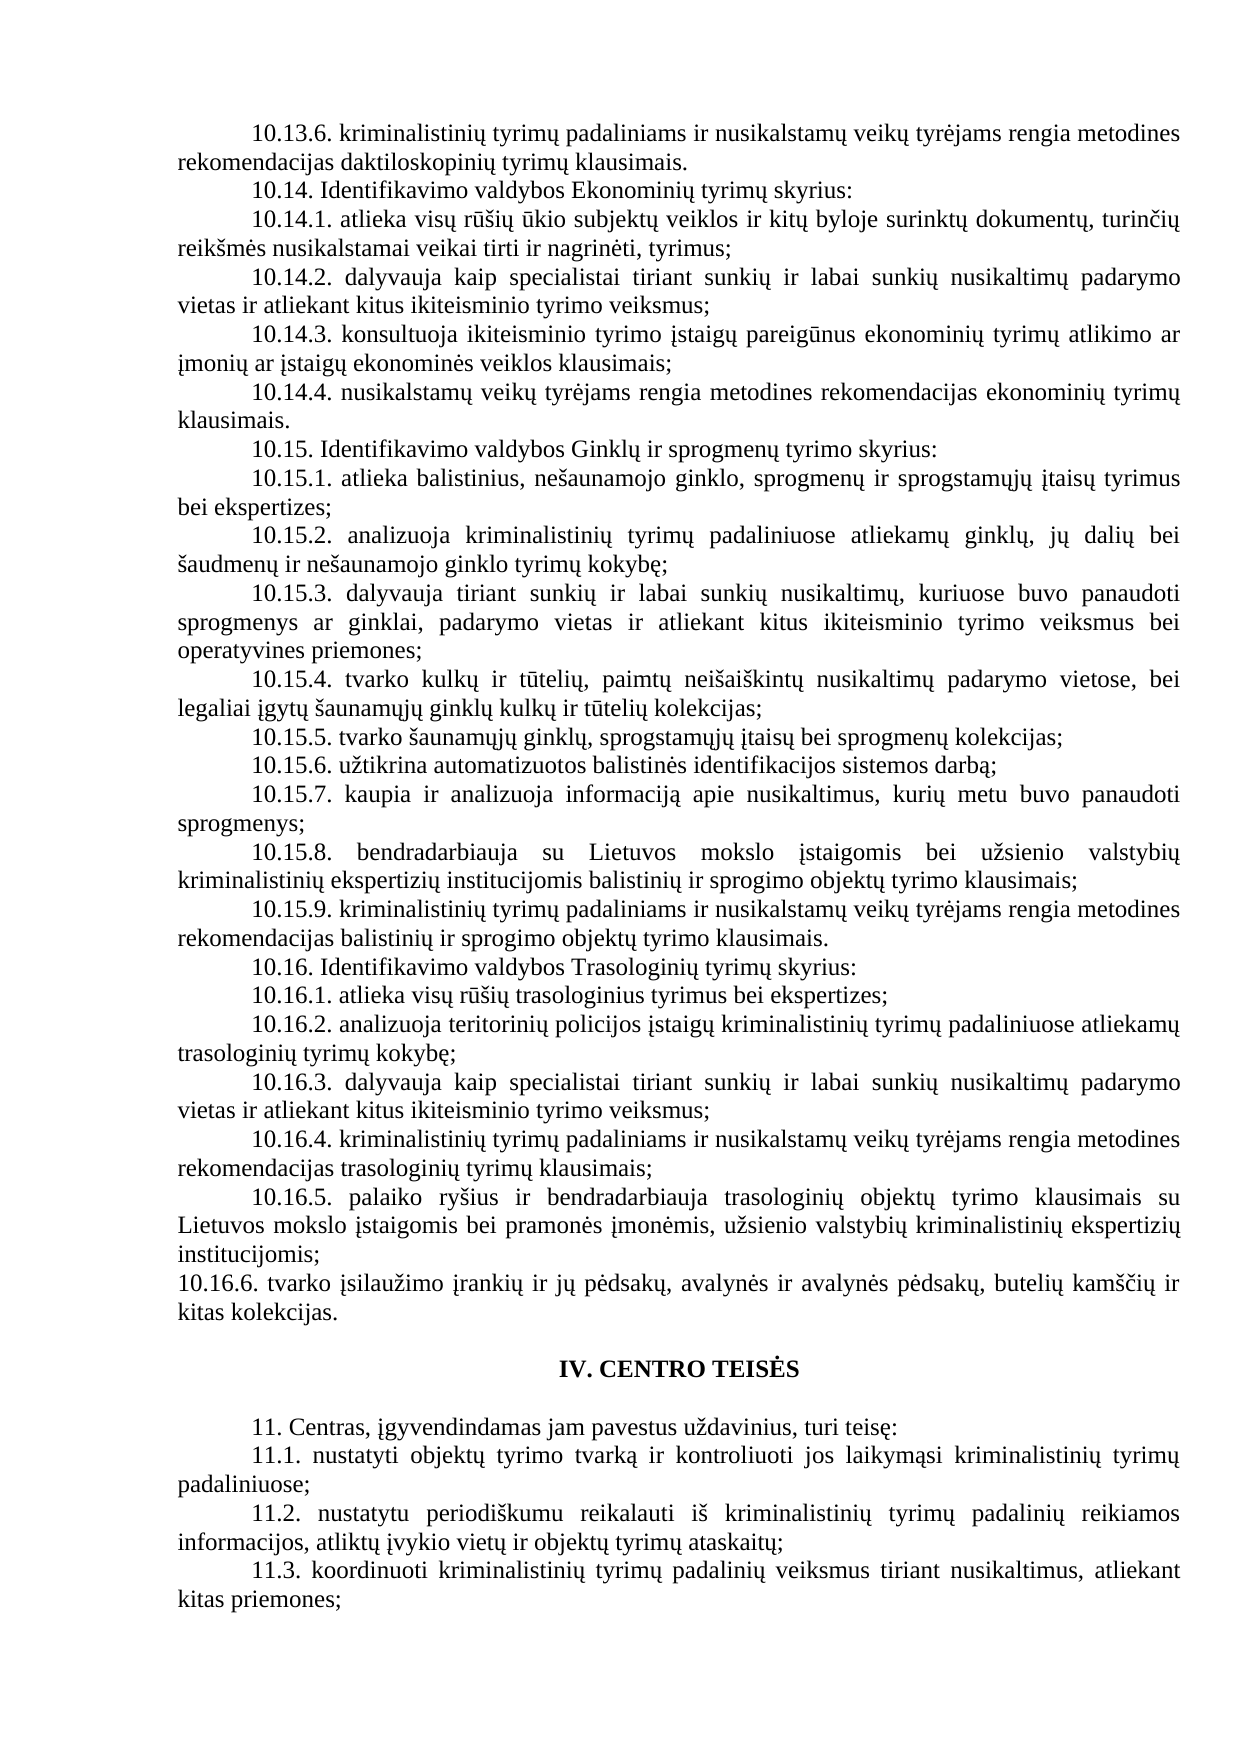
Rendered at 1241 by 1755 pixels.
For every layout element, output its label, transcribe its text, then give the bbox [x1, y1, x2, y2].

text 10.16.3. dalyvauja kaip specialistai tiriant sunkių ir labai sunkių nusikaltimų padarymo vietas ir atliekant kitus ikiteisminio tyrimo veiksmus; [177, 1067, 1181, 1124]
text 10.15.9. kriminalistinių tyrimų padaliniams ir nusikalstamų veikų tyrėjams rengia metodines rekomendacijas balistinių ir sprogimo objektų tyrimo klausimais. [177, 894, 1181, 952]
text 10.15.7. kaupia ir analizuoja informaciją apie nusikaltimus, kurių metu buvo panaudoti sprogmenys; [177, 779, 1181, 837]
text 10.15.6. užtikrina automatizuotos balistinės identifikacijos sistemos darbą; [177, 751, 1181, 779]
text 10.16.5. palaiko ryšius ir bendradarbiauja trasologinių objektų tyrimo klausimais su Lietuvos mokslo įstaigomis bei pramonės įmonėmis, užsienio valstybių kriminalistinių ekspertizių institucijomis; [177, 1182, 1181, 1268]
text 10.14.4. nusikalstamų veikų tyrėjams rengia metodines rekomendacijas ekonominių tyrimų klausimais. [177, 377, 1181, 434]
text 10.14.1. atlieka visų rūšių ūkio subjektų veiklos ir kitų byloje surinktų dokumentų, turinčių reikšmės nusikalstamai veikai tirti ir nagrinėti, tyrimus; [177, 204, 1181, 262]
text 10.15.8. bendradarbiauja su Lietuvos mokslo įstaigomis bei užsienio valstybių kriminalistinių ekspertizių institucijomis balistinių ir sprogimo objektų tyrimo klausimais; [177, 837, 1181, 894]
text 10.16. Identifikavimo valdybos Trasologinių tyrimų skyrius: [177, 952, 1181, 981]
text 10.16.6. tvarko įsilaužimo įrankių ir jų pėdsakų, avalynės ir avalynės pėdsakų, butelių kamščių ir kitas kolekcijas. [177, 1268, 1181, 1326]
text 11.1. nustatyti objektų tyrimo tvarką ir kontroliuoti jos laikymąsi kriminalistinių tyrimų padaliniuose; [177, 1441, 1181, 1498]
text 10.14.3. konsultuoja ikiteisminio tyrimo įstaigų pareigūnus ekonominių tyrimų atlikimo ar įmonių ar įstaigų ekonominės veiklos klausimais; [177, 319, 1181, 377]
text 10.15.5. tvarko šaunamųjų ginklų, sprogstamųjų įtaisų bei sprogmenų kolekcijas; [177, 722, 1181, 751]
text IV. CENTRO TEISĖS [177, 1354, 1181, 1383]
text 10.15.2. analizuoja kriminalistinių tyrimų padaliniuose atliekamų ginklų, jų dalių bei šaudmenų ir nešaunamojo ginklo tyrimų kokybę; [177, 521, 1181, 578]
text 10.13.6. kriminalistinių tyrimų padaliniams ir nusikalstamų veikų tyrėjams rengia metodines rekomendacijas daktiloskopinių tyrimų klausimais. [177, 118, 1181, 176]
text 11.2. nustatytu periodiškumu reikalauti iš kriminalistinių tyrimų padalinių reikiamos informacijos, atliktų įvykio vietų ir objektų tyrimų ataskaitų; [177, 1498, 1181, 1556]
text 10.15. Identifikavimo valdybos Ginklų ir sprogmenų tyrimo skyrius: [177, 434, 1181, 463]
text 10.15.3. dalyvauja tiriant sunkių ir labai sunkių nusikaltimų, kuriuose buvo panaudoti sprogmenys ar ginklai, padarymo vietas ir atliekant kitus ikiteisminio tyrimo veiksmus bei operatyvines priemones; [177, 578, 1181, 664]
text 10.16.1. atlieka visų rūšių trasologinius tyrimus bei ekspertizes; [177, 981, 1181, 1009]
text 10.15.4. tvarko kulkų ir tūtelių, paimtų neišaiškintų nusikaltimų padarymo vietose, bei legaliai įgytų šaunamųjų ginklų kulkų ir tūtelių kolekcijas; [177, 664, 1181, 722]
text 10.15.1. atlieka balistinius, nešaunamojo ginklo, sprogmenų ir sprogstamųjų įtaisų tyrimus bei ekspertizes; [177, 463, 1181, 521]
text 10.14.2. dalyvauja kaip specialistai tiriant sunkių ir labai sunkių nusikaltimų padarymo vietas ir atliekant kitus ikiteisminio tyrimo veiksmus; [177, 262, 1181, 319]
text 11. Centras, įgyvendindamas jam pavestus uždavinius, turi teisę: [177, 1412, 1181, 1441]
text 11.3. koordinuoti kriminalistinių tyrimų padalinių veiksmus tiriant nusikaltimus, atliekant kitas priemones; [177, 1556, 1181, 1613]
text 10.16.4. kriminalistinių tyrimų padaliniams ir nusikalstamų veikų tyrėjams rengia metodines rekomendacijas trasologinių tyrimų klausimais; [177, 1124, 1181, 1182]
text 10.16.2. analizuoja teritorinių policijos įstaigų kriminalistinių tyrimų padaliniuose atliekamų trasologinių tyrimų kokybę; [177, 1009, 1181, 1067]
text 10.14. Identifikavimo valdybos Ekonominių tyrimų skyrius: [177, 176, 1181, 204]
